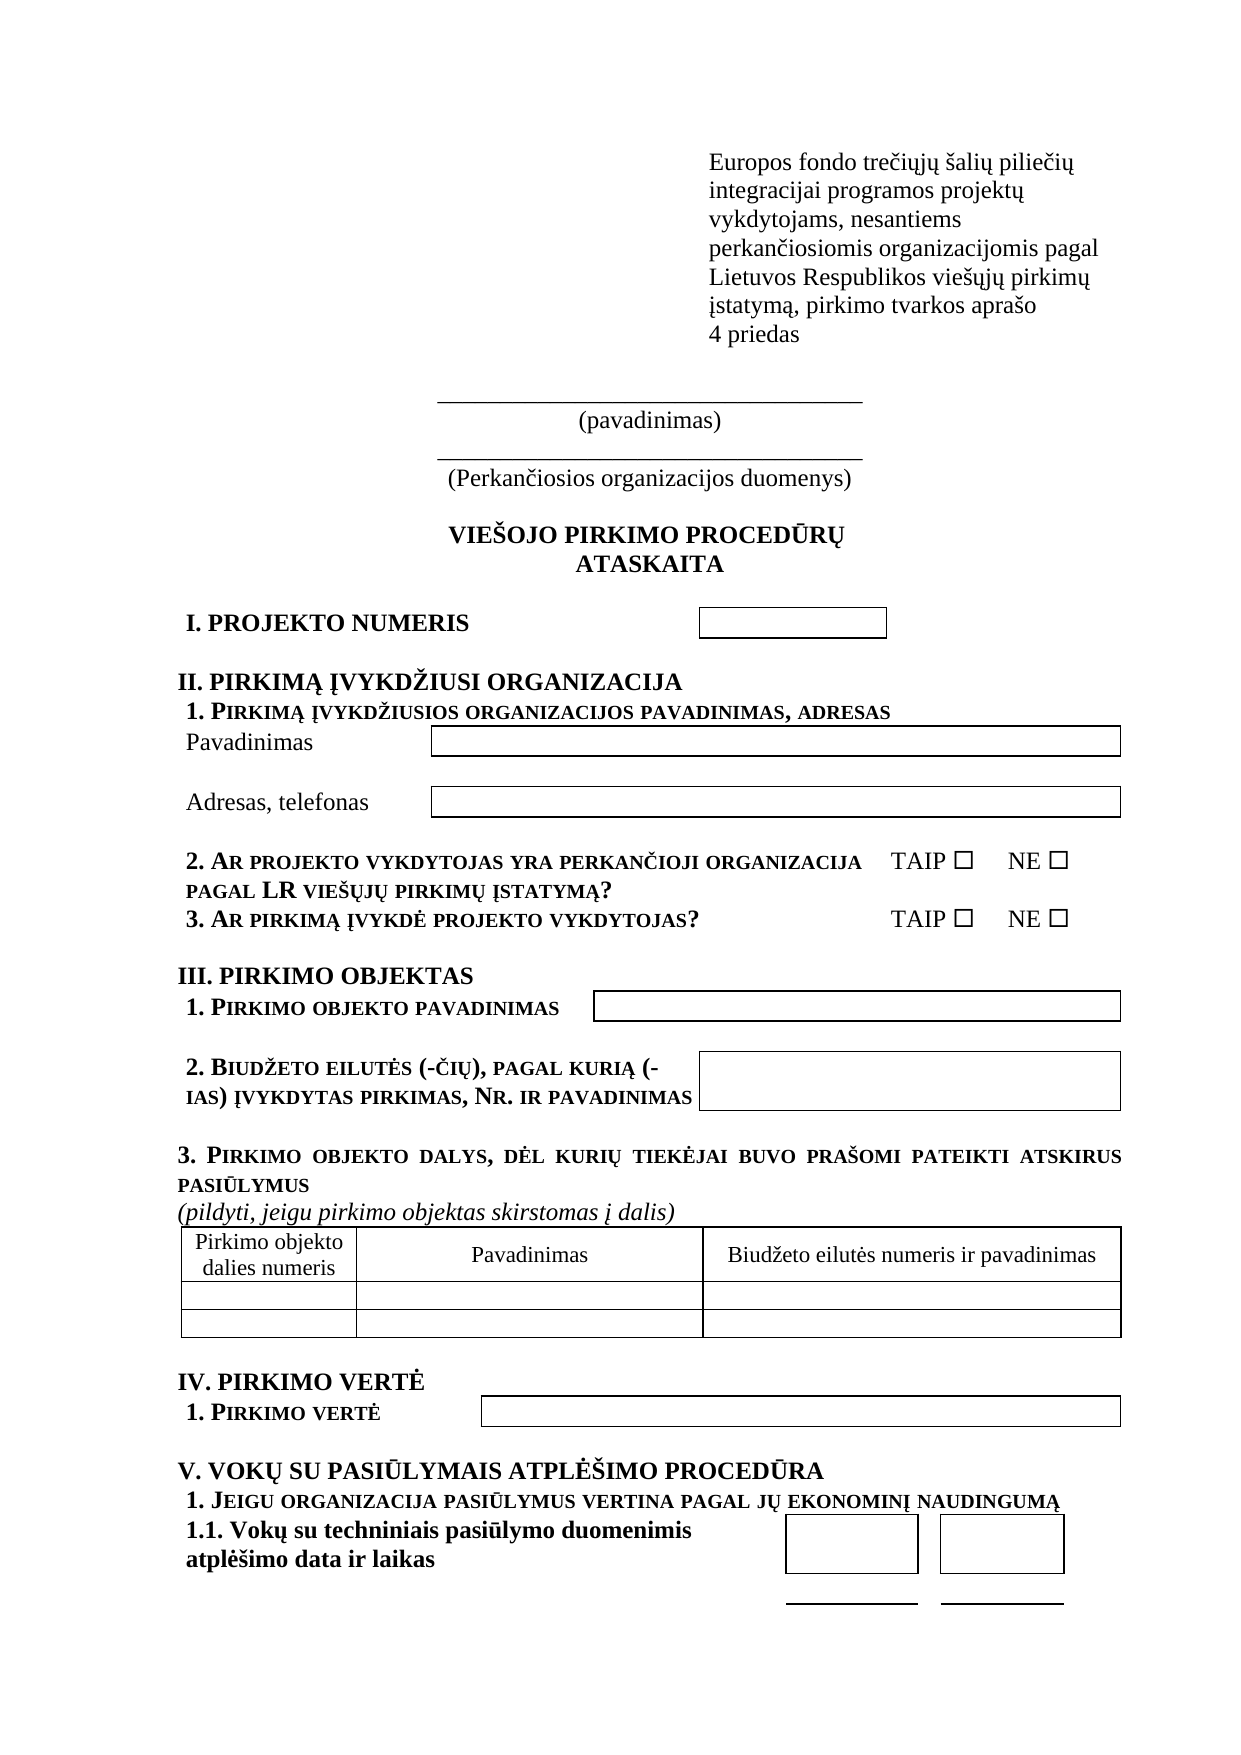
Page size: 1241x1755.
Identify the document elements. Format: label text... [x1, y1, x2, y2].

text (Perkančiosios organizacijos duomenys) [177, 463, 1122, 492]
table_cell Pavadinimas [181, 725, 431, 755]
table_cell [181, 1573, 786, 1603]
text 4 priedas [177, 319, 1122, 348]
table_header I. PROJEKTO NUMERIS [181, 607, 699, 637]
text __________________________________ [177, 377, 1122, 406]
table_header [700, 608, 886, 637]
table_cell [182, 1310, 356, 1336]
table_header Pirkimo objekto dalies numeris [182, 1228, 356, 1281]
text V. VOKŲ SU PASIŪLYMAIS ATPLĖŠIMO PROCEDŪRA [177, 1456, 1122, 1485]
table_header NE [] [1004, 846, 1121, 904]
text __________________________________ [177, 434, 1122, 463]
table_cell [181, 1020, 699, 1051]
text vykdytojams, nesantiems [177, 204, 1122, 233]
table_cell 1.1. Vokų su techniniais pasiūlymo duomenimis atplėšimo data ir laikas [181, 1514, 785, 1573]
table_cell [704, 1310, 1120, 1336]
table_header 1. Pirkimo vertė [181, 1395, 481, 1426]
table_header TAIP [] [886, 846, 1003, 904]
table_cell [432, 787, 1120, 816]
table_header [595, 992, 1120, 1020]
table_cell [700, 1052, 1120, 1110]
text VIEŠOJO PIRKIMO PROCEDŪRŲ [177, 521, 1122, 549]
table_cell 3. Ar pirkimą įvykdė projekto vykdytojas? [181, 904, 886, 932]
table_cell [357, 1282, 702, 1308]
table_cell [941, 1574, 1064, 1603]
table_cell NE [] [1004, 904, 1121, 932]
table_cell [786, 1574, 918, 1603]
table_header Pavadinimas [357, 1228, 702, 1281]
table_cell [431, 757, 1121, 786]
text II. PIRKIMĄ ĮVYKDŽIUSI ORGANIZACIJA [177, 667, 1122, 696]
table_cell TAIP [] [886, 904, 1003, 932]
table_header 1. Pirkimą įvykdžiusios organizacijos pavadinimas, adresas [181, 696, 1121, 725]
text ATASKAITA [177, 549, 1122, 578]
table_cell [181, 755, 431, 786]
text (pildyti, jeigu pirkimo objektas skirstomas į dalis) [177, 1197, 1122, 1226]
text 3. Pirkimo objekto dalys, dėl kurių tiekėjai buvo prašomi pateikti atskirus pasiūlymus [177, 1140, 1122, 1197]
table_cell Adresas, telefonas [181, 786, 431, 816]
table_cell [918, 1573, 941, 1603]
text (pavadinimas) [177, 406, 1122, 434]
table_cell [787, 1515, 917, 1573]
table_cell [1065, 1514, 1120, 1573]
table_header [887, 607, 1121, 637]
table_cell [700, 1022, 1121, 1051]
text įstatymą, pirkimo tvarkos aprašo [177, 291, 1122, 319]
text Lietuvos Respublikos viešųjų pirkimų [177, 262, 1122, 291]
table_cell [432, 727, 1120, 755]
table_header Biudžeto eilutės numeris ir pavadinimas [704, 1228, 1120, 1281]
table_header 2. Ar projekto vykdytojas yra perkančioji organizacija pagal LR viešųjų pirkimų įstatymą? [181, 846, 886, 904]
table_cell [919, 1514, 940, 1573]
text integracijai programos projektų [177, 176, 1122, 204]
table_cell [941, 1515, 1063, 1573]
table_cell [1064, 1573, 1120, 1603]
table_cell [182, 1282, 356, 1308]
table_cell [704, 1282, 1120, 1308]
table_header [482, 1397, 1120, 1426]
text III. PIRKIMO OBJEKTAS [177, 961, 1122, 990]
table_cell 2. Biudžeto eilutės (-čių), pagal kurią (-ias) įvykdytas pirkimas, Nr. ir pavadinimas [181, 1051, 699, 1110]
text IV. PIRKIMO VERTĖ [177, 1367, 1122, 1395]
text Europos fondo trečiųjų šalių piliečių [177, 147, 1122, 176]
table_header 1. Jeigu organizacija pasiūlymus vertina pagal jų ekonominį naudingumą [181, 1485, 1120, 1513]
table_header 1. Pirkimo objekto pavadinimas [181, 990, 593, 1020]
table_cell [357, 1310, 702, 1336]
text perkančiosiomis organizacijomis pagal [177, 233, 1122, 262]
